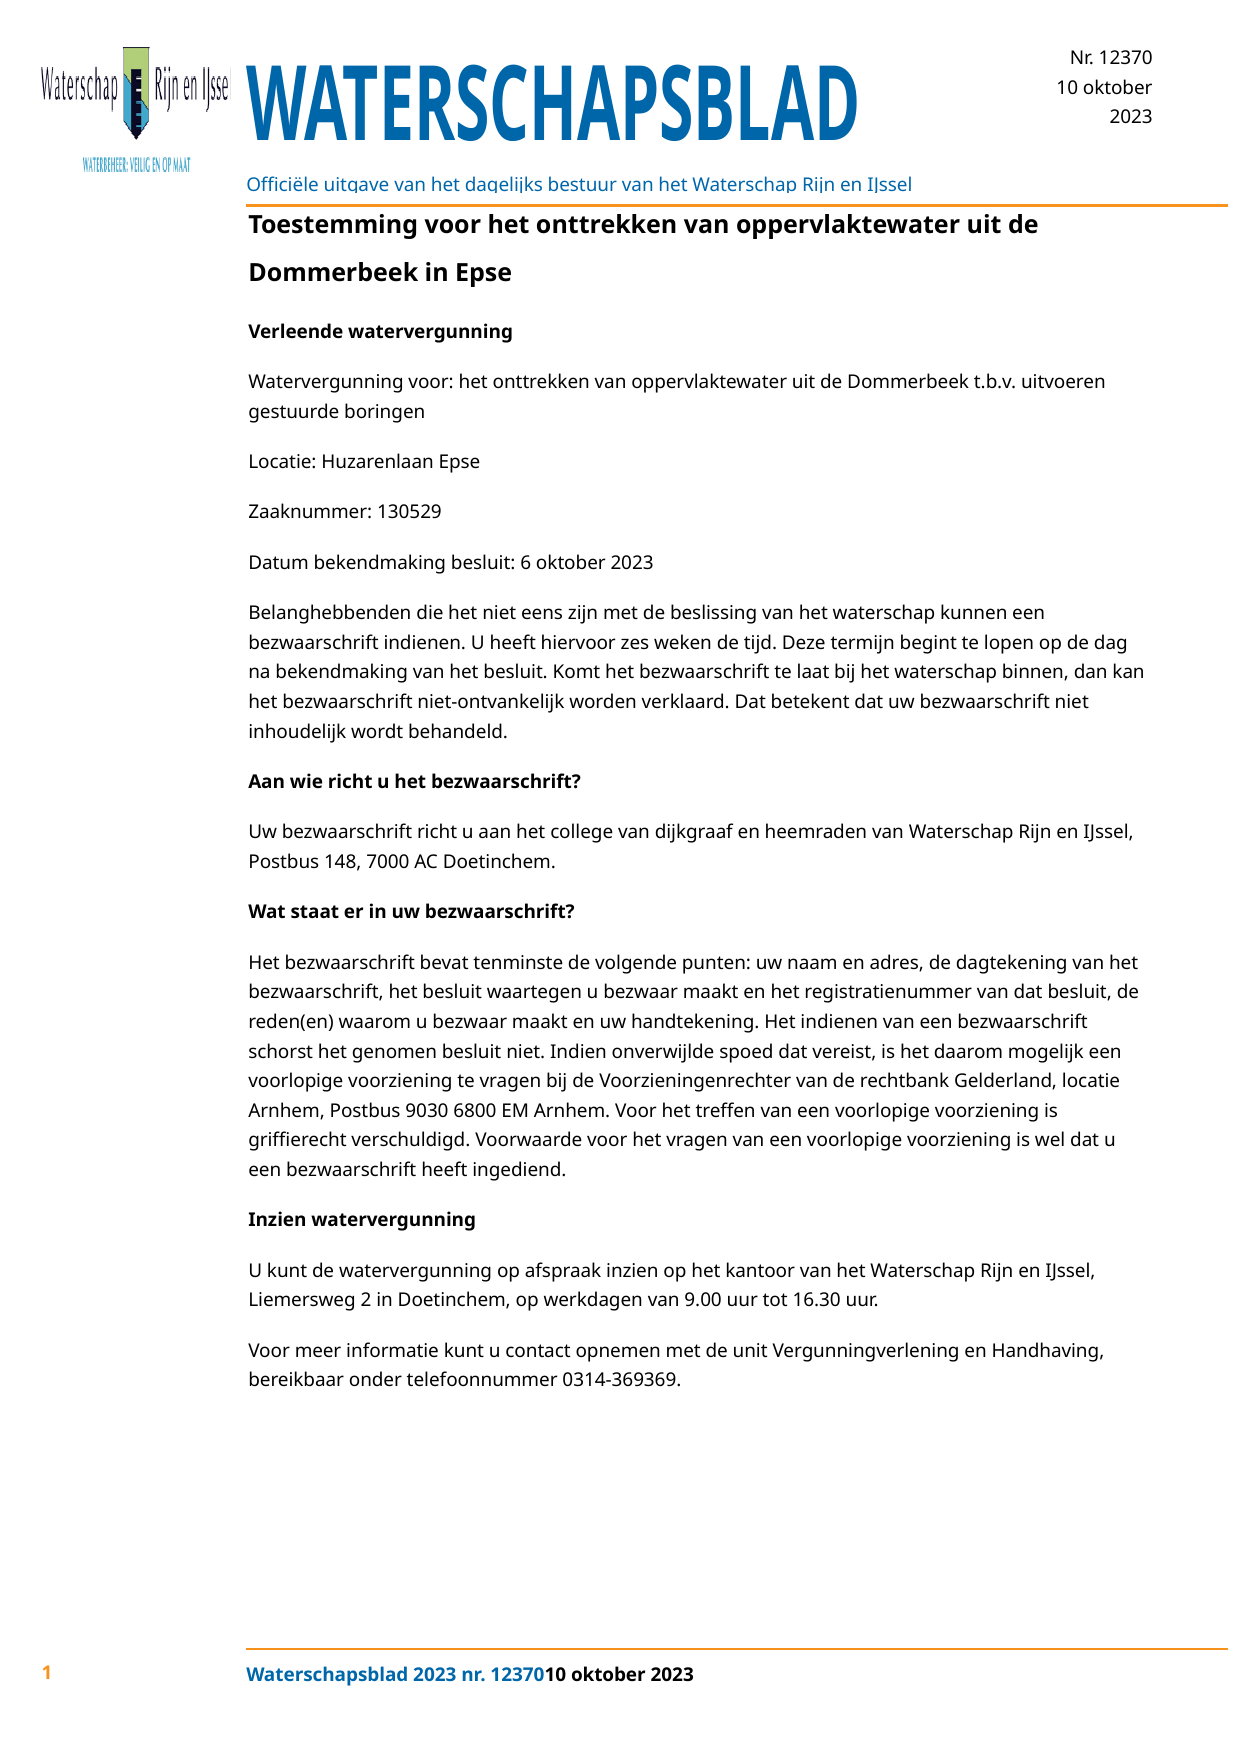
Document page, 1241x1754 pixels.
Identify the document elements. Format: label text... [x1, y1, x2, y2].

text Wat staat er in uw bezwaarschrift? [248, 899, 1152, 924]
text Inzien watervergunning [248, 1207, 1152, 1232]
text Verleende watervergunning [248, 318, 1152, 344]
text Uw bezwaarschrift richt u aan het college van dijkgraaf en heemraden van Waterschap Rijn en IJssel, Postbus 148, 7000 AC Doetinchem. [248, 819, 1152, 874]
text Aan wie richt u het bezwaarschrift? [248, 768, 1152, 794]
text Belanghebbenden die het niet eens zijn met de beslissing van het waterschap kunnen een bezwaarschrift indienen. U heeft hiervoor zes weken de tijd. Deze termijn begint te lopen op de dag na bekendmaking van het besluit. Komt het bezwaarschrift te laat bij het waterschap binnen, dan kan het bezwaarschrift niet-ontvankelijk worden verklaard. Dat betekent dat uw bezwaarschrift niet inhoudelijk wordt behandeld. [248, 599, 1152, 744]
picture [41, 47, 231, 172]
text Locatie: Huzarenlaan Epse [248, 448, 1152, 474]
text Toestemming voor het onttrekken van oppervlaktewater uit de Dommerbeek in Epse [248, 207, 1152, 288]
text Voor meer informatie kunt u contact opnemen met de unit Vergunningverlening en Handhaving, bereikbaar onder telefoonnummer 0314-369369. [248, 1337, 1152, 1392]
text U kunt de watervergunning op afspraak inzien op het kantoor van het Waterschap Rijn en IJssel, Liemersweg 2 in Doetinchem, op werkdagen van 9.00 uur tot 16.30 uur. [248, 1257, 1152, 1312]
text Zaaknummer: 130529 [248, 499, 1152, 524]
text Watervergunning voor: het onttrekken van oppervlaktewater uit de Dommerbeek t.b.v. uitvoeren gestuurde boringen [248, 368, 1152, 424]
text Het bezwaarschrift bevat tenminste de volgende punten: uw naam en adres, de dagtekening van het bezwaarschrift, het besluit waartegen u bezwaar maakt en het registratienummer van dat besluit, de reden(en) waarom u bezwaar maakt en uw handtekening. Het indienen van een bezwaarschrift schorst het genomen besluit niet. Indien onverwijlde spoed dat vereist, is het daarom mogelijk een voorlopige voorziening te vragen bij de Voorzieningenrechter van de rechtbank Gelderland, locatie Arnhem, Postbus 9030 6800 EM Arnhem. Voor het treffen van een voorlopige voorziening is griffierecht verschuldigd. Voorwaarde voor het vragen van een voorlopige voorziening is wel dat u een bezwaarschrift heeft ingediend. [248, 949, 1152, 1182]
text Datum bekendmaking besluit: 6 oktober 2023 [248, 549, 1152, 575]
